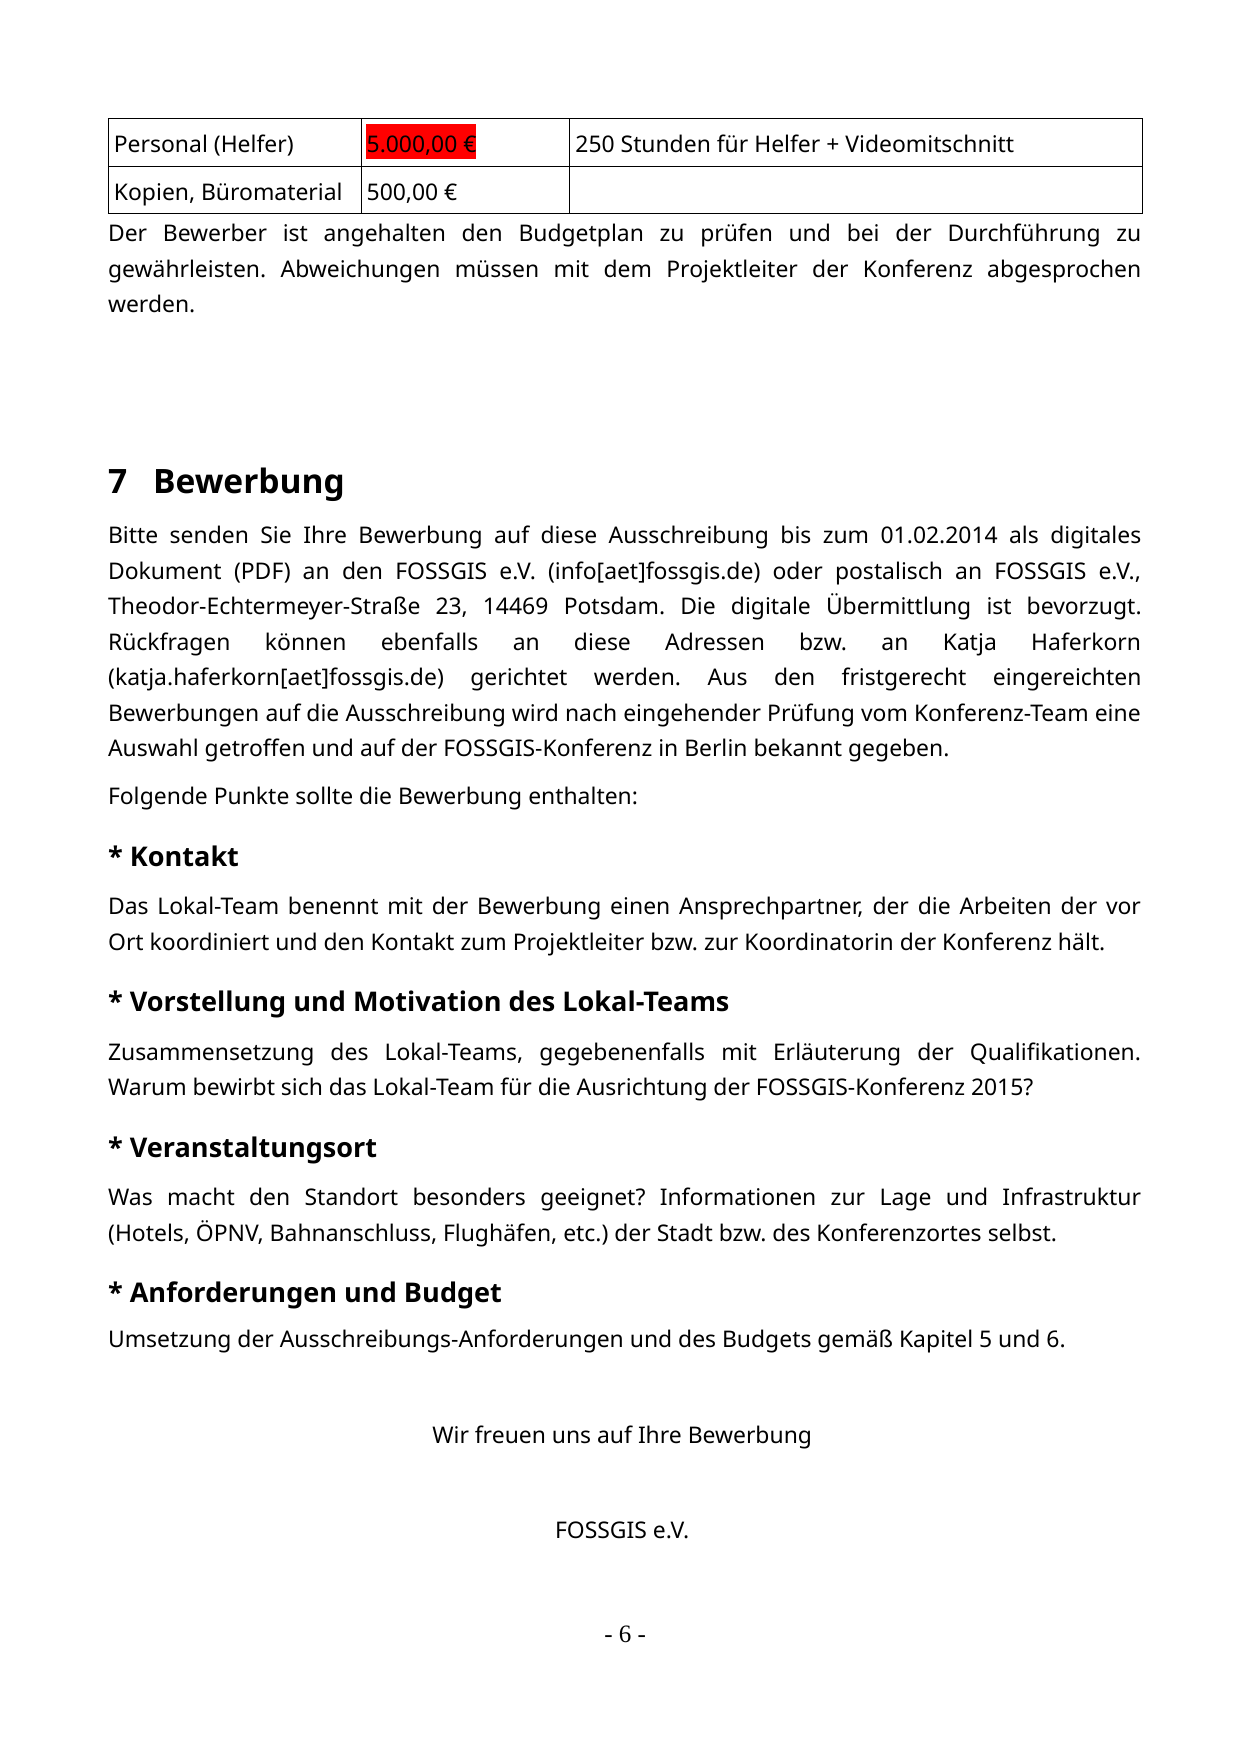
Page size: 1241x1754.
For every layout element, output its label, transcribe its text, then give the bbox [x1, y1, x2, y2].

text Was macht den Standort besonders geeignet? Informationen zur Lage und Infrastruktur (Hotels, ÖPNV, Bahnanschluss, Flughäfen, etc.) der Stadt bzw. des Konferenzortes selbst. [108, 1177, 1142, 1248]
subtitle Bewerbung [108, 457, 1142, 503]
text Der Bewerber ist angehalten den Budgetplan zu prüfen und bei der Durchführung zu gewährleisten. Abweichungen müssen mit dem Projektleiter der Konferenz abgesprochen werden. [108, 214, 1142, 320]
subtitle * Veranstaltungsort [108, 1128, 1142, 1165]
table_cell Kopien, Büromaterial [109, 167, 361, 213]
text Das Lokal-Team benennt mit der Bewerbung einen Ansprechpartner, der die Arbeiten der vor Ort koordiniert und den Kontakt zum Projektleiter bzw. zur Koordinatorin der Konferenz hält. [108, 886, 1142, 957]
subtitle * Kontakt [108, 837, 1142, 874]
table_cell 5.000,00 € [362, 119, 569, 166]
text Folgende Punkte sollte die Bewerbung enthalten: [108, 776, 1142, 811]
text Bitte senden Sie Ihre Bewerbung auf diese Ausschreibung bis zum 01.02.2014 als digitales Dokument (PDF) an den FOSSGIS e.V. (info[aet]fossgis.de) oder postalisch an FOSSGIS e.V., Theodor-Echtermeyer-Straße 23, 14469 Potsdam. Die digitale Übermittlung ist bevorzugt. Rückfragen können ebenfalls an diese Adressen bzw. an Katja Haferkorn (katja.haferkorn[aet]fossgis.de) gerichtet werden. Aus den fristgerecht eingereichten Bewerbungen auf die Ausschreibung wird nach eingehender Prüfung vom Konferenz-Team eine Auswahl getroffen und auf der FOSSGIS-Konferenz in Berlin bekannt gegeben. [108, 516, 1142, 763]
subtitle * Vorstellung und Motivation des Lokal-Teams [108, 983, 1142, 1019]
subtitle * Anforderungen und Budget [108, 1274, 1142, 1311]
text Umsetzung der Ausschreibungs-Anforderungen und des Budgets gemäß Kapitel 5 und 6. [108, 1323, 1142, 1354]
table_cell Personal (Helfer) [109, 119, 361, 166]
table_cell 250 Stunden für Helfer + Videomitschnitt [570, 119, 1142, 166]
text Zusammensetzung des Lokal-Teams, gegebenenfalls mit Erläuterung der Qualifikationen. Warum bewirbt sich das Lokal-Team für die Ausrichtung der FOSSGIS-Konferenz 2015? [108, 1032, 1142, 1103]
table_cell 500,00 € [362, 167, 569, 213]
text FOSSGIS e.V. [108, 1511, 1142, 1546]
text Wir freuen uns auf Ihre Bewerbung [108, 1415, 1142, 1450]
table_cell [570, 167, 1142, 213]
